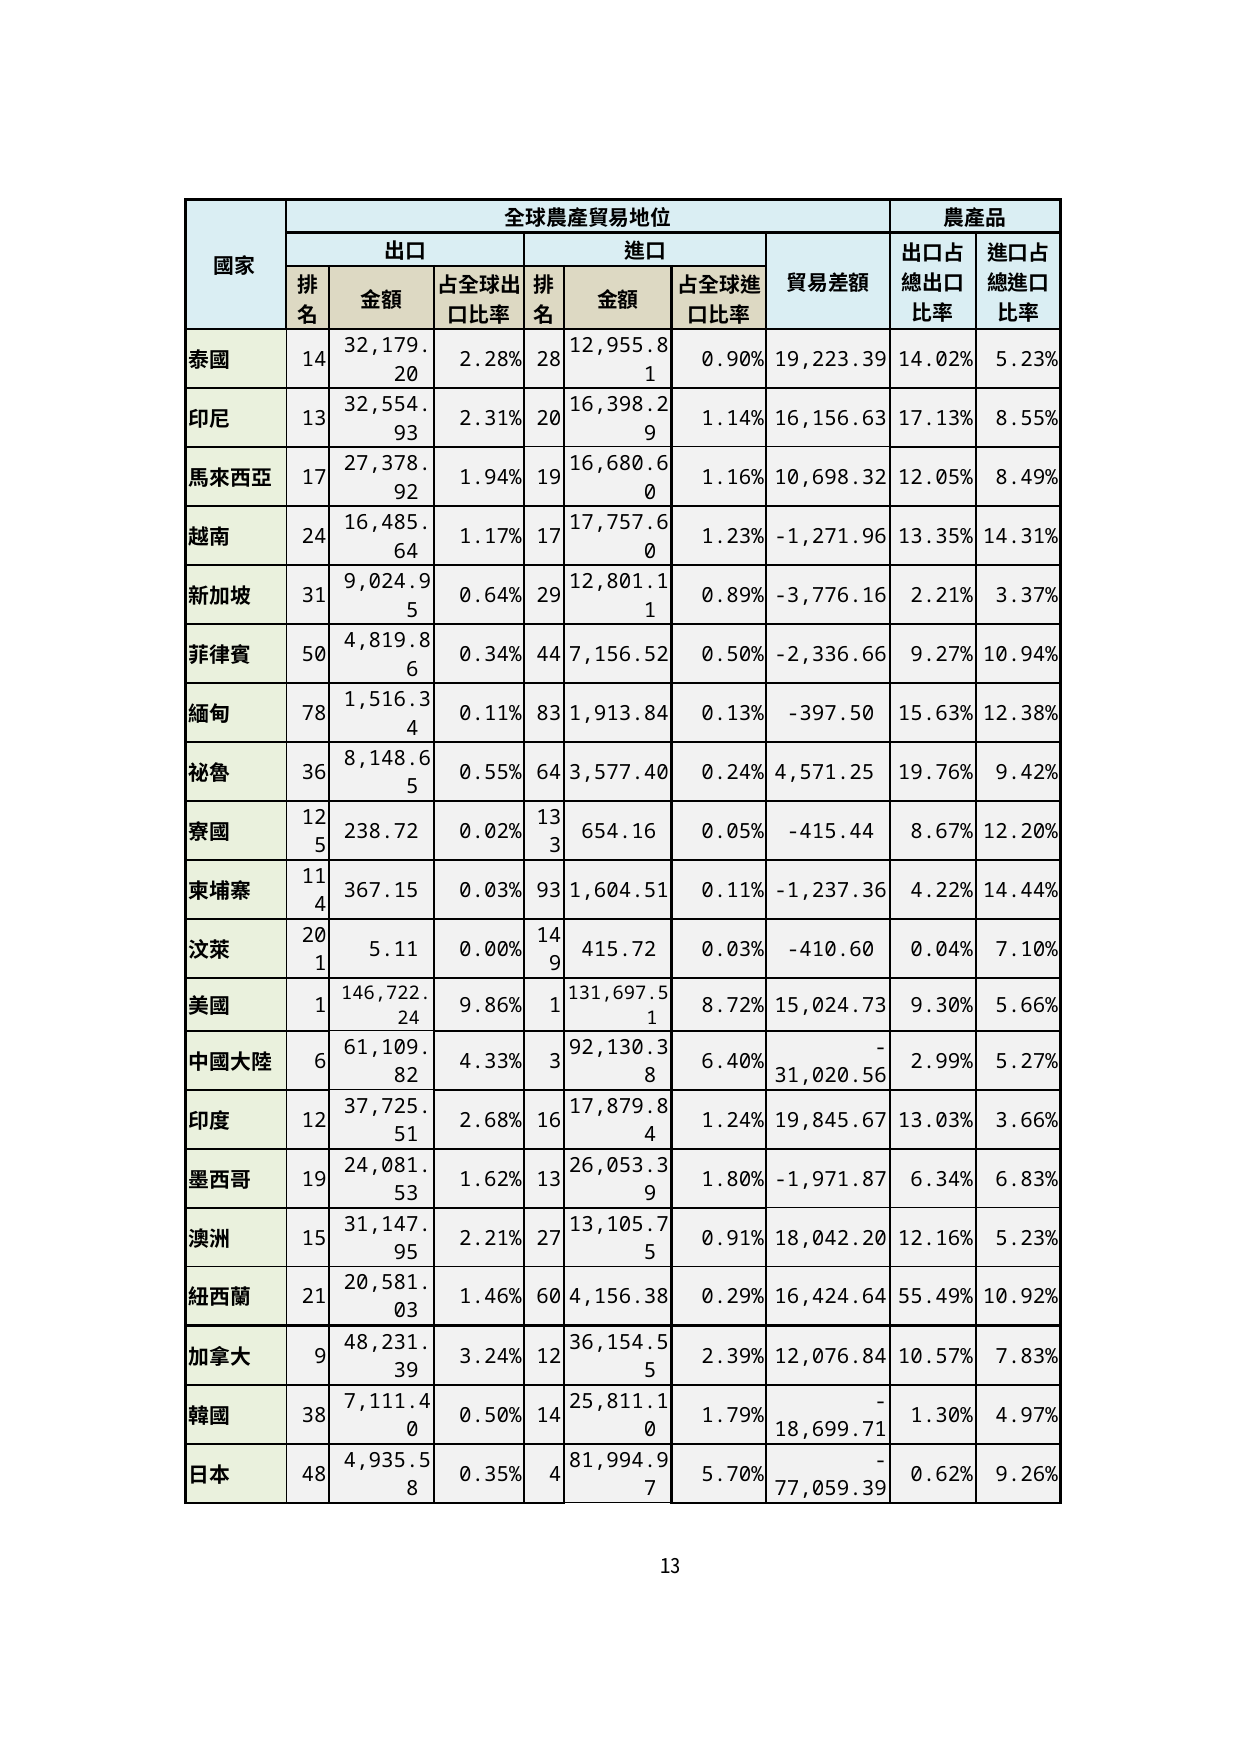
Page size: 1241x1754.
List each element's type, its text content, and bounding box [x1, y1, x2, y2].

table_cell 韓國 [187, 1386, 286, 1443]
table_cell 3.24% [435, 1327, 523, 1384]
table_cell 17 [287, 448, 328, 505]
table_cell 20,581.03 [330, 1267, 433, 1324]
table_cell 17.13% [891, 389, 975, 446]
table_cell 16,680.60 [565, 447, 670, 505]
table_cell 9,024.95 [330, 566, 433, 623]
table_cell 10.94% [977, 625, 1059, 682]
table_cell 16,156.63 [767, 389, 889, 446]
table_cell 印尼 [187, 389, 286, 446]
table_cell 澳洲 [187, 1209, 286, 1266]
table_cell 7.10% [977, 920, 1059, 977]
table_cell 44 [525, 625, 563, 682]
table_cell 3,577.40 [565, 743, 670, 800]
table_cell 4.33% [435, 1032, 523, 1089]
table_cell 1.30% [891, 1386, 975, 1443]
table_cell 24 [287, 507, 328, 564]
table_cell 16,485.64 [330, 507, 433, 564]
table_cell 6 [287, 1032, 328, 1089]
table_cell 2.21% [435, 1209, 523, 1266]
table_cell 238.72 [330, 802, 433, 859]
table_cell 83 [525, 684, 563, 741]
table_cell 8,148.65 [330, 743, 433, 800]
table_cell 6.40% [673, 1032, 765, 1089]
table_cell 28 [525, 330, 563, 387]
table_cell 27,378.92 [330, 448, 433, 505]
table_cell 36,154.55 [565, 1327, 670, 1384]
table_cell 0.24% [673, 743, 765, 800]
table_cell 7.83% [977, 1327, 1059, 1384]
table_cell 14 [525, 1386, 563, 1443]
table_cell 排名 [525, 267, 563, 328]
table_cell -1,271.96 [767, 507, 889, 564]
table_cell 29 [525, 566, 563, 623]
table_cell 2.68% [435, 1091, 523, 1148]
table_cell 2.21% [891, 566, 975, 623]
table_cell 12.05% [891, 448, 975, 505]
table_cell 12,955.81 [565, 330, 670, 387]
table_cell 61,109.82 [330, 1031, 433, 1089]
table_cell 32,554.93 [330, 389, 433, 446]
table_cell 1 [525, 979, 563, 1030]
table_cell 0.55% [435, 743, 523, 800]
table_cell 貿易差額 [767, 234, 889, 328]
table_cell 2.28% [435, 330, 523, 387]
table_cell 4.97% [977, 1386, 1059, 1443]
table_cell 5.66% [977, 979, 1059, 1030]
table_cell 柬埔寨 [187, 861, 286, 918]
table_cell 0.64% [435, 566, 523, 623]
table_cell 32,179.20 [330, 330, 433, 387]
table_cell 14.31% [977, 507, 1059, 564]
table_cell -410.60 [767, 920, 889, 977]
table_cell 8.55% [977, 389, 1059, 446]
table_cell 出口 [287, 234, 523, 265]
table_cell 1.80% [673, 1150, 765, 1207]
table_cell 0.04% [891, 920, 975, 977]
table_cell 0.11% [435, 684, 523, 741]
table_cell 131,697.51 [565, 979, 670, 1030]
table_cell 50 [287, 625, 328, 682]
table_cell 8.67% [891, 802, 975, 859]
table_cell 12.20% [977, 802, 1059, 859]
table_cell 1,604.51 [565, 861, 670, 918]
table_cell 78 [287, 684, 328, 741]
table_cell 進口 [525, 234, 765, 265]
table_cell 9.30% [891, 979, 975, 1030]
table_cell 0.50% [435, 1386, 523, 1443]
table_cell 415.72 [565, 920, 670, 977]
table_cell -77,059.39 [767, 1445, 889, 1502]
table_cell 0.62% [891, 1445, 975, 1502]
table_cell 60 [525, 1267, 563, 1324]
table_cell 緬甸 [187, 684, 286, 741]
table_cell 26,053.39 [565, 1150, 670, 1207]
table_cell 15,024.73 [767, 979, 889, 1030]
table_cell 19 [525, 447, 563, 505]
table_cell 15.63% [891, 684, 975, 741]
table_cell 菲律賓 [187, 625, 286, 682]
table_cell 19,845.67 [767, 1091, 889, 1148]
table_cell 17,879.84 [565, 1091, 670, 1148]
table_cell -1,971.87 [767, 1150, 889, 1207]
table_cell 9.42% [977, 743, 1059, 800]
table_cell 25,811.10 [565, 1386, 670, 1443]
table_cell 2.31% [435, 389, 523, 446]
table_cell 4,571.25 [767, 743, 889, 800]
table_cell 12 [287, 1091, 328, 1148]
table_cell 1.79% [673, 1386, 765, 1443]
table_cell -397.50 [767, 684, 889, 741]
table_cell -1,237.36 [767, 861, 889, 918]
table_cell 0.00% [435, 920, 523, 977]
table_cell -415.44 [767, 802, 889, 859]
table_cell 12,076.84 [767, 1327, 889, 1384]
table_cell 5.27% [977, 1032, 1059, 1089]
table_cell 0.35% [435, 1445, 523, 1502]
table_cell 24,081.53 [330, 1150, 433, 1207]
table_cell 1.17% [435, 507, 523, 564]
table_cell 0.90% [673, 330, 765, 387]
table_cell 3.37% [977, 566, 1059, 623]
table_cell 3 [525, 1032, 563, 1089]
table_cell 13,105.75 [565, 1209, 670, 1266]
table_cell 1.46% [435, 1267, 523, 1324]
table_cell 5.11 [330, 920, 433, 977]
table_cell 紐西蘭 [187, 1267, 286, 1324]
table_cell 1.16% [673, 447, 765, 505]
table_cell -3,776.16 [767, 566, 889, 623]
table_cell -18,699.71 [767, 1386, 889, 1443]
table_cell 16,398.29 [565, 389, 670, 446]
table_cell 4,935.58 [330, 1445, 433, 1502]
table_cell 31 [287, 566, 328, 623]
table_cell 5.23% [977, 1208, 1059, 1266]
table_cell 7,156.52 [565, 625, 670, 682]
table_cell 14.02% [891, 330, 975, 387]
table_cell 寮國 [187, 802, 286, 859]
table_cell 9.86% [435, 979, 523, 1030]
table_cell 9.26% [977, 1445, 1059, 1502]
table_cell 13 [525, 1150, 563, 1207]
table_cell 1.24% [673, 1091, 765, 1148]
table_cell 占全球進口比率 [673, 267, 765, 328]
table_cell 13.35% [891, 507, 975, 564]
table_cell 0.50% [673, 625, 765, 682]
table_cell 38 [287, 1386, 328, 1443]
table_cell 1.23% [673, 507, 765, 564]
table_header 全球農產貿易地位 [287, 201, 889, 231]
table_cell 19 [287, 1150, 328, 1207]
table_cell 金額 [330, 267, 433, 328]
table_cell 27 [525, 1209, 563, 1266]
table_cell 14.44% [977, 861, 1059, 918]
table_cell 19,223.39 [767, 330, 889, 387]
table_cell 18,042.20 [767, 1208, 889, 1266]
table_cell 1 [287, 979, 328, 1030]
table_cell 12.38% [977, 684, 1059, 741]
table_cell 0.05% [673, 802, 765, 859]
table_cell 2.39% [673, 1327, 765, 1384]
table_cell 6.83% [977, 1150, 1059, 1207]
table_cell 9 [287, 1327, 328, 1384]
table_cell 10.92% [977, 1267, 1059, 1324]
table_cell 12 [525, 1327, 563, 1384]
table_cell 0.13% [673, 684, 765, 741]
table_cell 13.03% [891, 1091, 975, 1148]
table_cell 12.16% [891, 1208, 975, 1266]
table_cell 36 [287, 743, 328, 800]
table_cell 17 [525, 507, 563, 564]
table_cell 美國 [187, 979, 286, 1030]
table_cell 14 [287, 330, 328, 387]
table_cell 31,147.95 [330, 1209, 433, 1266]
table_cell 64 [525, 743, 563, 800]
table_cell 4,156.38 [565, 1267, 670, 1324]
table_cell 進口占總進口比率 [977, 234, 1059, 328]
table_cell 8.49% [977, 448, 1059, 505]
table_header 國家 [187, 201, 285, 328]
table_header 農產品 [891, 201, 1059, 231]
table_cell 93 [525, 861, 563, 918]
table_cell 5.23% [977, 330, 1059, 387]
table_cell 5.70% [673, 1445, 765, 1502]
table_cell -2,336.66 [767, 625, 889, 682]
table_cell 1.94% [435, 448, 523, 505]
table_cell 16 [525, 1091, 563, 1148]
table_cell 15 [287, 1209, 328, 1266]
table_cell 金額 [565, 267, 670, 328]
table_cell 印度 [187, 1091, 286, 1148]
table_cell 125 [287, 802, 328, 859]
table_cell 0.34% [435, 625, 523, 682]
table_cell 3.66% [977, 1091, 1059, 1148]
table_cell 21 [287, 1267, 328, 1324]
table_cell 146,722.24 [330, 979, 433, 1030]
table_cell 0.02% [435, 802, 523, 859]
table_cell 9.27% [891, 625, 975, 682]
table_cell 17,757.60 [565, 507, 670, 564]
table_cell 55.49% [891, 1267, 975, 1324]
table_cell 654.16 [565, 802, 670, 859]
table_cell 16,424.64 [767, 1267, 889, 1324]
table_cell 日本 [187, 1445, 286, 1502]
table_cell 92,130.38 [565, 1032, 670, 1089]
table_cell 12,801.11 [565, 566, 670, 623]
table_cell 加拿大 [187, 1327, 286, 1384]
table_cell 37,725.51 [330, 1090, 433, 1148]
table_cell 19.76% [891, 743, 975, 800]
table_cell 祕魯 [187, 743, 286, 800]
table_cell 6.34% [891, 1150, 975, 1207]
table_cell 133 [525, 802, 563, 859]
table_cell 48 [287, 1445, 328, 1502]
table_cell 0.03% [435, 861, 523, 918]
table_cell 0.29% [673, 1267, 765, 1324]
table_cell 201 [287, 920, 328, 977]
table_cell 0.03% [673, 920, 765, 977]
table_cell 2.99% [891, 1032, 975, 1089]
table_cell 出口占總出口比率 [891, 234, 975, 328]
table_cell 4.22% [891, 861, 975, 918]
table_cell 367.15 [330, 861, 433, 918]
table_cell 泰國 [187, 330, 286, 387]
table_cell 4 [525, 1445, 563, 1502]
table_cell -31,020.56 [767, 1032, 889, 1089]
table_cell 4,819.86 [330, 625, 433, 682]
table_cell 中國大陸 [187, 1032, 286, 1089]
table_cell 81,994.97 [565, 1445, 670, 1502]
table_cell 1,913.84 [565, 684, 670, 741]
table_cell 馬來西亞 [187, 448, 286, 505]
table_cell 汶萊 [187, 920, 286, 977]
table_cell 0.91% [673, 1209, 765, 1266]
table_cell 0.89% [673, 566, 765, 623]
table_cell 149 [525, 920, 563, 977]
table_cell 7,111.40 [330, 1386, 433, 1443]
table_cell 1.14% [673, 389, 765, 446]
table_cell 8.72% [673, 979, 765, 1030]
table_cell 0.11% [673, 861, 765, 918]
table_cell 1.62% [435, 1150, 523, 1207]
table_cell 114 [287, 861, 328, 918]
table_cell 越南 [187, 507, 286, 564]
table_cell 13 [287, 389, 328, 446]
table_cell 墨西哥 [187, 1150, 286, 1207]
table_cell 20 [525, 389, 563, 446]
table_cell 占全球出口比率 [435, 267, 523, 328]
table_cell 10.57% [891, 1327, 975, 1384]
table_cell 10,698.32 [767, 447, 889, 505]
table_cell 排名 [287, 267, 328, 328]
table_cell 1,516.34 [330, 684, 433, 741]
table_cell 48,231.39 [330, 1327, 433, 1384]
table_cell 新加坡 [187, 566, 286, 623]
